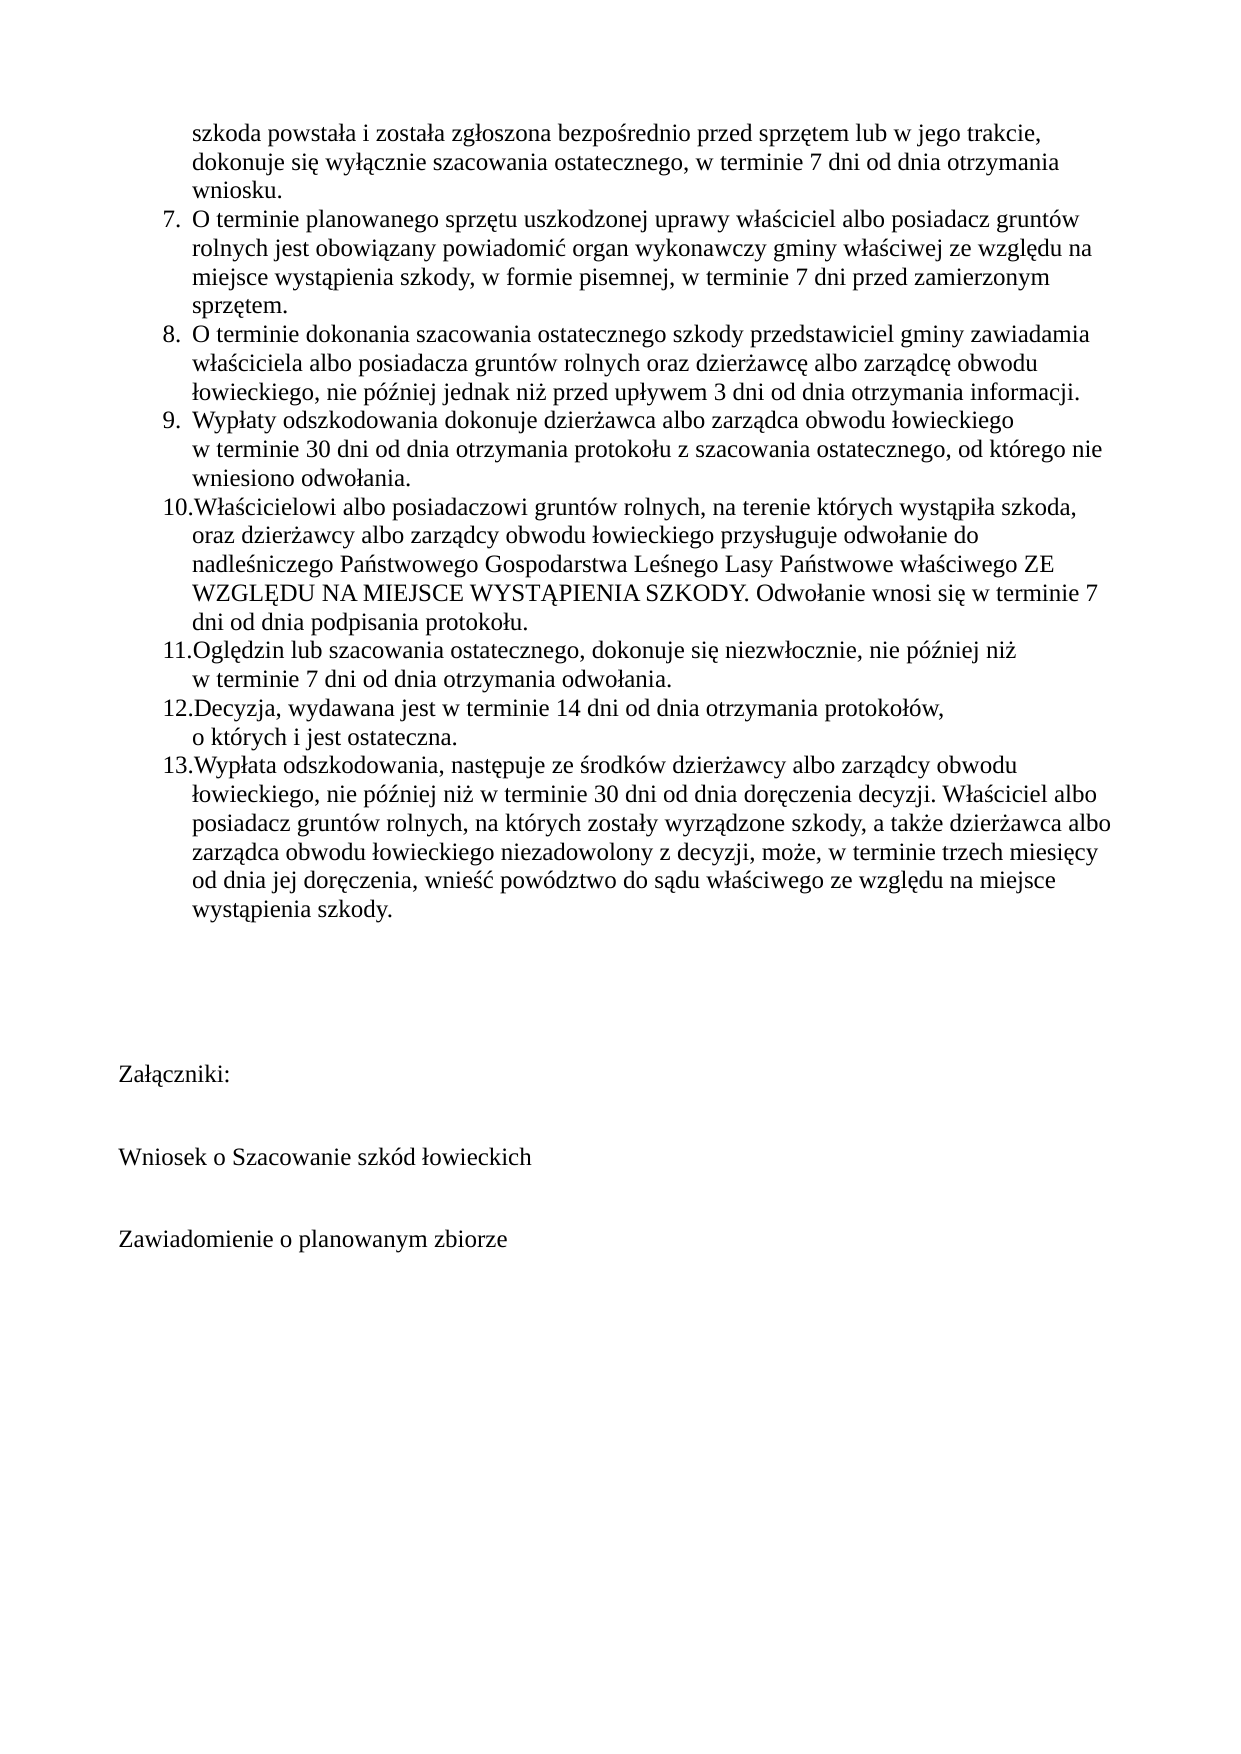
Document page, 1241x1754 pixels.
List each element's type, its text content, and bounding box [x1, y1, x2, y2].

list Wypłaty odszkodowania dokonuje dzierżawca albo zarządca obwodu łowieckiego w terminie 30 dni od dnia otrzymania protokołu z szacowania ostatecznego, od którego nie wniesiono odwołania. [162, 406, 1122, 492]
list szkoda powstała i została zgłoszona bezpośrednio przed sprzętem lub w jego trakcie, dokonuje się wyłącznie szacowania ostatecznego, w terminie 7 dni od dnia otrzymania wniosku. [162, 118, 1122, 204]
list Wypłata odszkodowania, następuje ze środków dzierżawcy albo zarządcy obwodu łowieckiego, nie później niż w terminie 30 dni od dnia doręczenia decyzji. Właściciel albo posiadacz gruntów rolnych, na których zostały wyrządzone szkody, a także dzierżawca albo zarządca obwodu łowieckiego niezadowolony z decyzji, może, w terminie trzech miesięcy od dnia jej doręczenia, wnieść powództwo do sądu właściwego ze względu na miejsce wystąpienia szkody. [162, 751, 1122, 923]
list Właścicielowi albo posiadaczowi gruntów rolnych, na terenie których wystąpiła szkoda, oraz dzierżawcy albo zarządcy obwodu łowieckiego przysługuje odwołanie do nadleśniczego Państwowego Gospodarstwa Leśnego Lasy Państwowe właściwego ZE WZGLĘDU NA MIEJSCE WYSTĄPIENIA SZKODY. Odwołanie wnosi się w terminie 7 dni od dnia podpisania protokołu. [162, 492, 1122, 636]
text Wniosek o Szacowanie szkód łowieckich [118, 1142, 1122, 1171]
list O terminie dokonania szacowania ostatecznego szkody przedstawiciel gminy zawiadamia właściciela albo posiadacza gruntów rolnych oraz dzierżawcę albo zarządcę obwodu łowieckiego, nie później jednak niż przed upływem 3 dni od dnia otrzymania informacji. [162, 319, 1122, 406]
list Decyzja, wydawana jest w terminie 14 dni od dnia otrzymania protokołów, o których i jest ostateczna. [162, 693, 1122, 751]
list Oględzin lub szacowania ostatecznego, dokonuje się niezwłocznie, nie później niż w terminie 7 dni od dnia otrzymania odwołania. [162, 636, 1122, 693]
text Zawiadomienie o planowanym zbiorze [118, 1224, 1122, 1253]
text Załączniki: [118, 1059, 1122, 1088]
list O terminie planowanego sprzętu uszkodzonej uprawy właściciel albo posiadacz gruntów rolnych jest obowiązany powiadomić organ wykonawczy gminy właściwej ze względu na miejsce wystąpienia szkody, w formie pisemnej, w terminie 7 dni przed zamierzonym sprzętem. [162, 204, 1122, 319]
